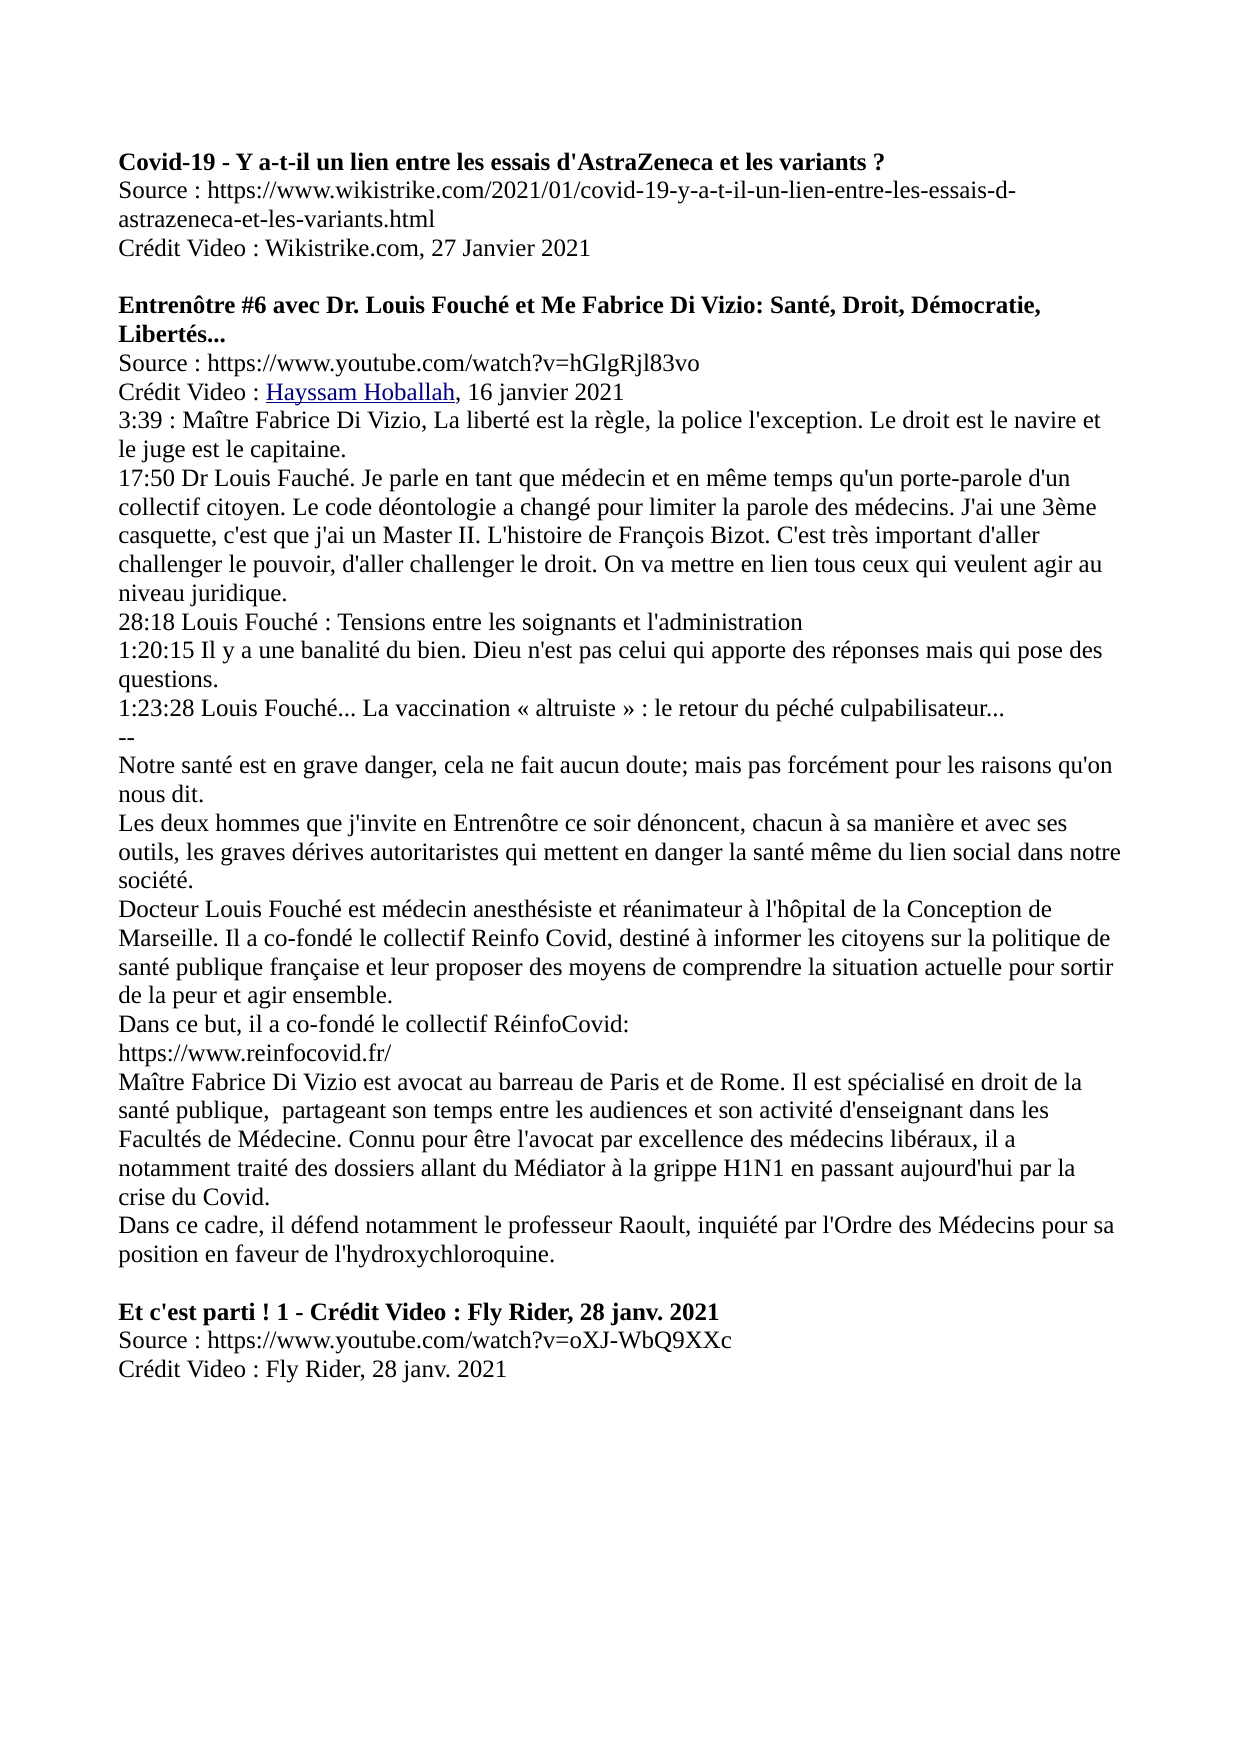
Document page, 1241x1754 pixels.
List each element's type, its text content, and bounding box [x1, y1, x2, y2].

text Crédit Video : Fly Rider, 28 janv. 2021 [118, 1354, 1122, 1383]
text Crédit Video : Wikistrike.com, 27 Janvier 2021 [118, 233, 1122, 262]
text 1:23:28 Louis Fouché... La vaccination « altruiste » : le retour du péché culpabilisateur... [118, 693, 1122, 722]
text Source : https://www.youtube.com/watch?v=hGlgRjl83vo [118, 348, 1122, 377]
text Dans ce but, il a co-fondé le collectif RéinfoCovid: [118, 1009, 1122, 1038]
text Dans ce cadre, il défend notamment le professeur Raoult, inquiété par l'Ordre des Médecins pour sa position en faveur de l'hydroxychloroquine. [118, 1211, 1122, 1268]
text 3:39 : Maître Fabrice Di Vizio, La liberté est la règle, la police l'exception. Le droit est le navire et le juge est le capitaine. [118, 406, 1122, 463]
text 1:20:15 Il y a une banalité du bien. Dieu n'est pas celui qui apporte des réponses mais qui pose des questions. [118, 636, 1122, 693]
text 17:50 Dr Louis Fauché. Je parle en tant que médecin et en même temps qu'un porte-parole d'un collectif citoyen. Le code déontologie a changé pour limiter la parole des médecins. J'ai une 3ème casquette, c'est que j'ai un Master II. L'histoire de François Bizot. C'est très important d'aller challenger le pouvoir, d'aller challenger le droit. On va mettre en lien tous ceux qui veulent agir au niveau juridique. [118, 463, 1122, 607]
text 28:18 Louis Fouché : Tensions entre les soignants et l'administration [118, 607, 1122, 636]
text Crédit Video : Hayssam Hoballah, 16 janvier 2021 [118, 377, 1122, 406]
text Covid-19 - Y a-t-il un lien entre les essais d'AstraZeneca et les variants ? [118, 147, 1122, 176]
text Notre santé est en grave danger, cela ne fait aucun doute; mais pas forcément pour les raisons qu'on nous dit. [118, 751, 1122, 808]
text Source : https://www.youtube.com/watch?v=oXJ-WbQ9XXc [118, 1326, 1122, 1354]
text https://www.reinfocovid.fr/ [118, 1038, 1122, 1067]
text Source : https://www.wikistrike.com/2021/01/covid-19-y-a-t-il-un-lien-entre-les-essais-d-astrazeneca-et-les-variants.html [118, 176, 1122, 233]
text -- [118, 722, 1122, 751]
text Les deux hommes que j'invite en Entrenôtre ce soir dénoncent, chacun à sa manière et avec ses outils, les graves dérives autoritaristes qui mettent en danger la santé même du lien social dans notre société. [118, 808, 1122, 894]
text Et c'est parti ! 1 - Crédit Video : Fly Rider, 28 janv. 2021 [118, 1297, 1122, 1326]
text Entrenôtre #6 avec Dr. Louis Fouché et Me Fabrice Di Vizio: Santé, Droit, Démocratie, Libertés... [118, 291, 1122, 348]
text Docteur Louis Fouché est médecin anesthésiste et réanimateur à l'hôpital de la Conception de Marseille. Il a co-fondé le collectif Reinfo Covid, destiné à informer les citoyens sur la politique de santé publique française et leur proposer des moyens de comprendre la situation actuelle pour sortir de la peur et agir ensemble. [118, 894, 1122, 1009]
text Maître Fabrice Di Vizio est avocat au barreau de Paris et de Rome. Il est spécialisé en droit de la santé publique, partageant son temps entre les audiences et son activité d'enseignant dans les Facultés de Médecine. Connu pour être l'avocat par excellence des médecins libéraux, il a notamment traité des dossiers allant du Médiator à la grippe H1N1 en passant aujourd'hui par la crise du Covid. [118, 1067, 1122, 1211]
